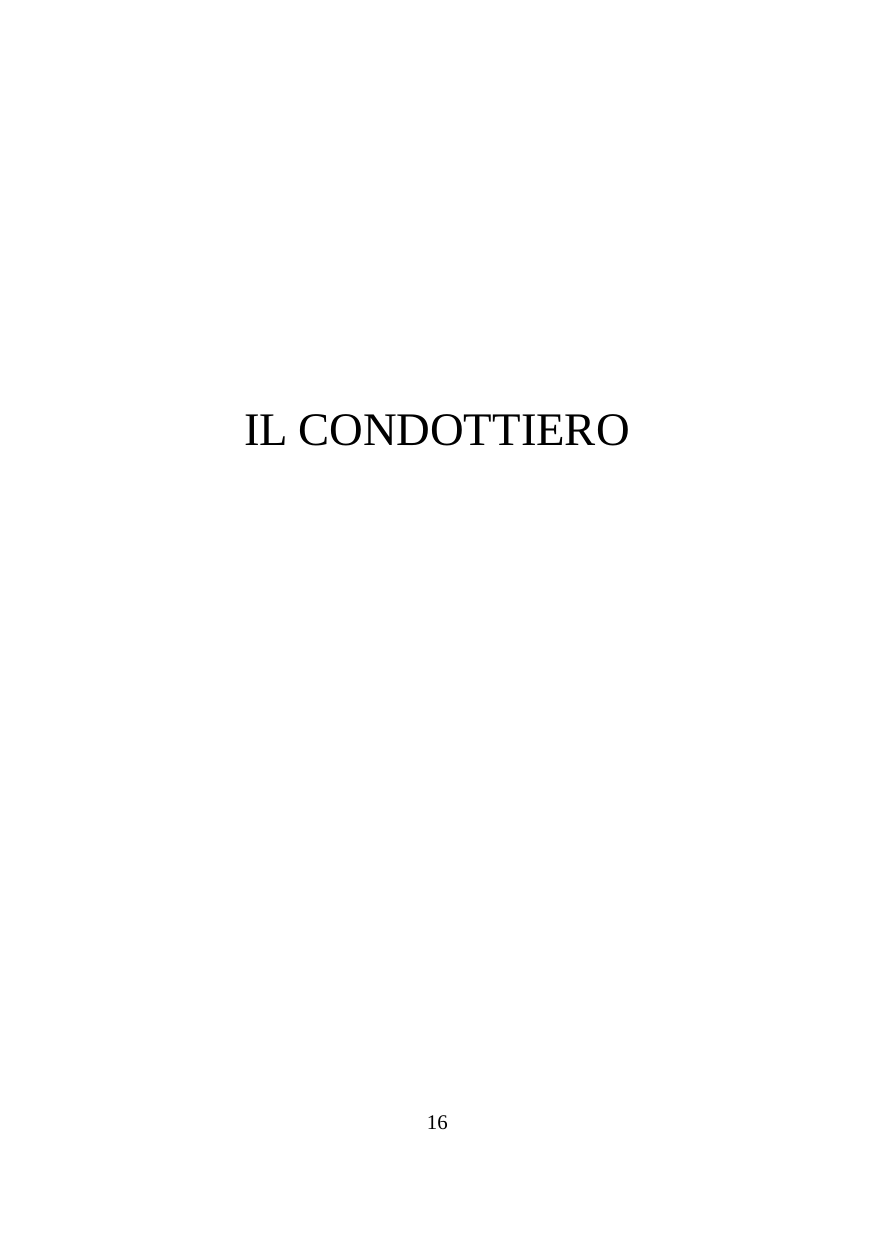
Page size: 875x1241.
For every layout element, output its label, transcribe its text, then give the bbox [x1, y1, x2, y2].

subtitle IL CONDOTTIERO [106, 402, 768, 455]
